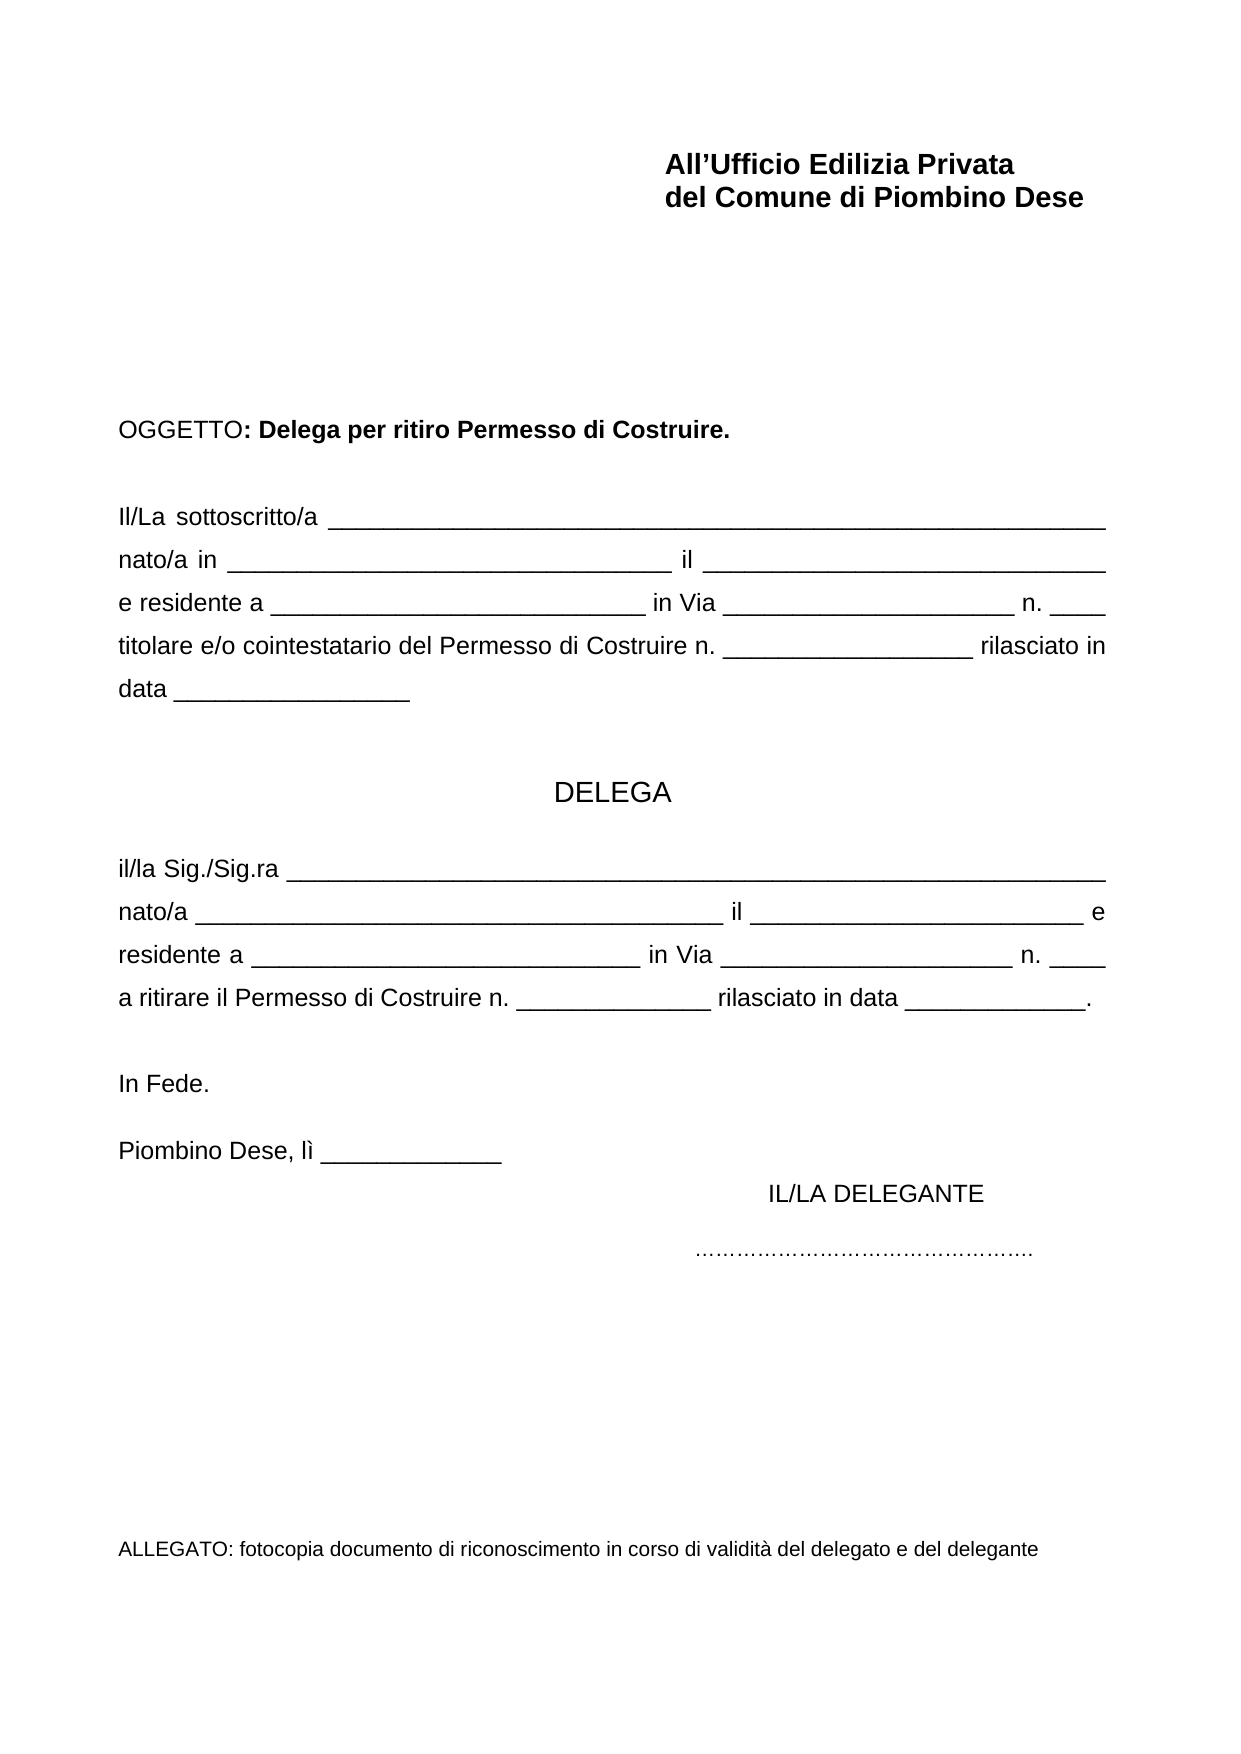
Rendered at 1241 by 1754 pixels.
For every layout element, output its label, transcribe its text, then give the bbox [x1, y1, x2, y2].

text OGGETTO: Delega per ritiro Permesso di Costruire. [118, 415, 1107, 444]
text All’Ufficio Edilizia Privata [664, 147, 1107, 180]
subtitle DELEGA [118, 774, 1107, 808]
subtitle il/la Sig./Sig.ra ___________________________________________________________ nato/a ______________________________________ il ________________________ e residente a ____________________________ in Via _____________________ n. ____ a ritirare il Permesso di Costruire n. ______________ rilasciato in data _____________. [118, 854, 1107, 1012]
text …………………………………………. [694, 1237, 1122, 1261]
subtitle IL/LA DELEGANTE [768, 1179, 1107, 1208]
text ALLEGATO: fotocopia documento di riconoscimento in corso di validità del delegato e del delegante [118, 1536, 1122, 1560]
subtitle Il/La sottoscritto/a ________________________________________________________ nato/a in ________________________________ il _____________________________ e residente a ___________________________ in Via _____________________ n. ____ titolare e/o cointestatario del Permesso di Costruire n. __________________ rilasciato in data _________________ [118, 501, 1107, 703]
text del Comune di Piombino Dese [664, 180, 1107, 214]
subtitle In Fede. [118, 1069, 1107, 1098]
subtitle Piombino Dese, lì _____________ [118, 1136, 1107, 1165]
